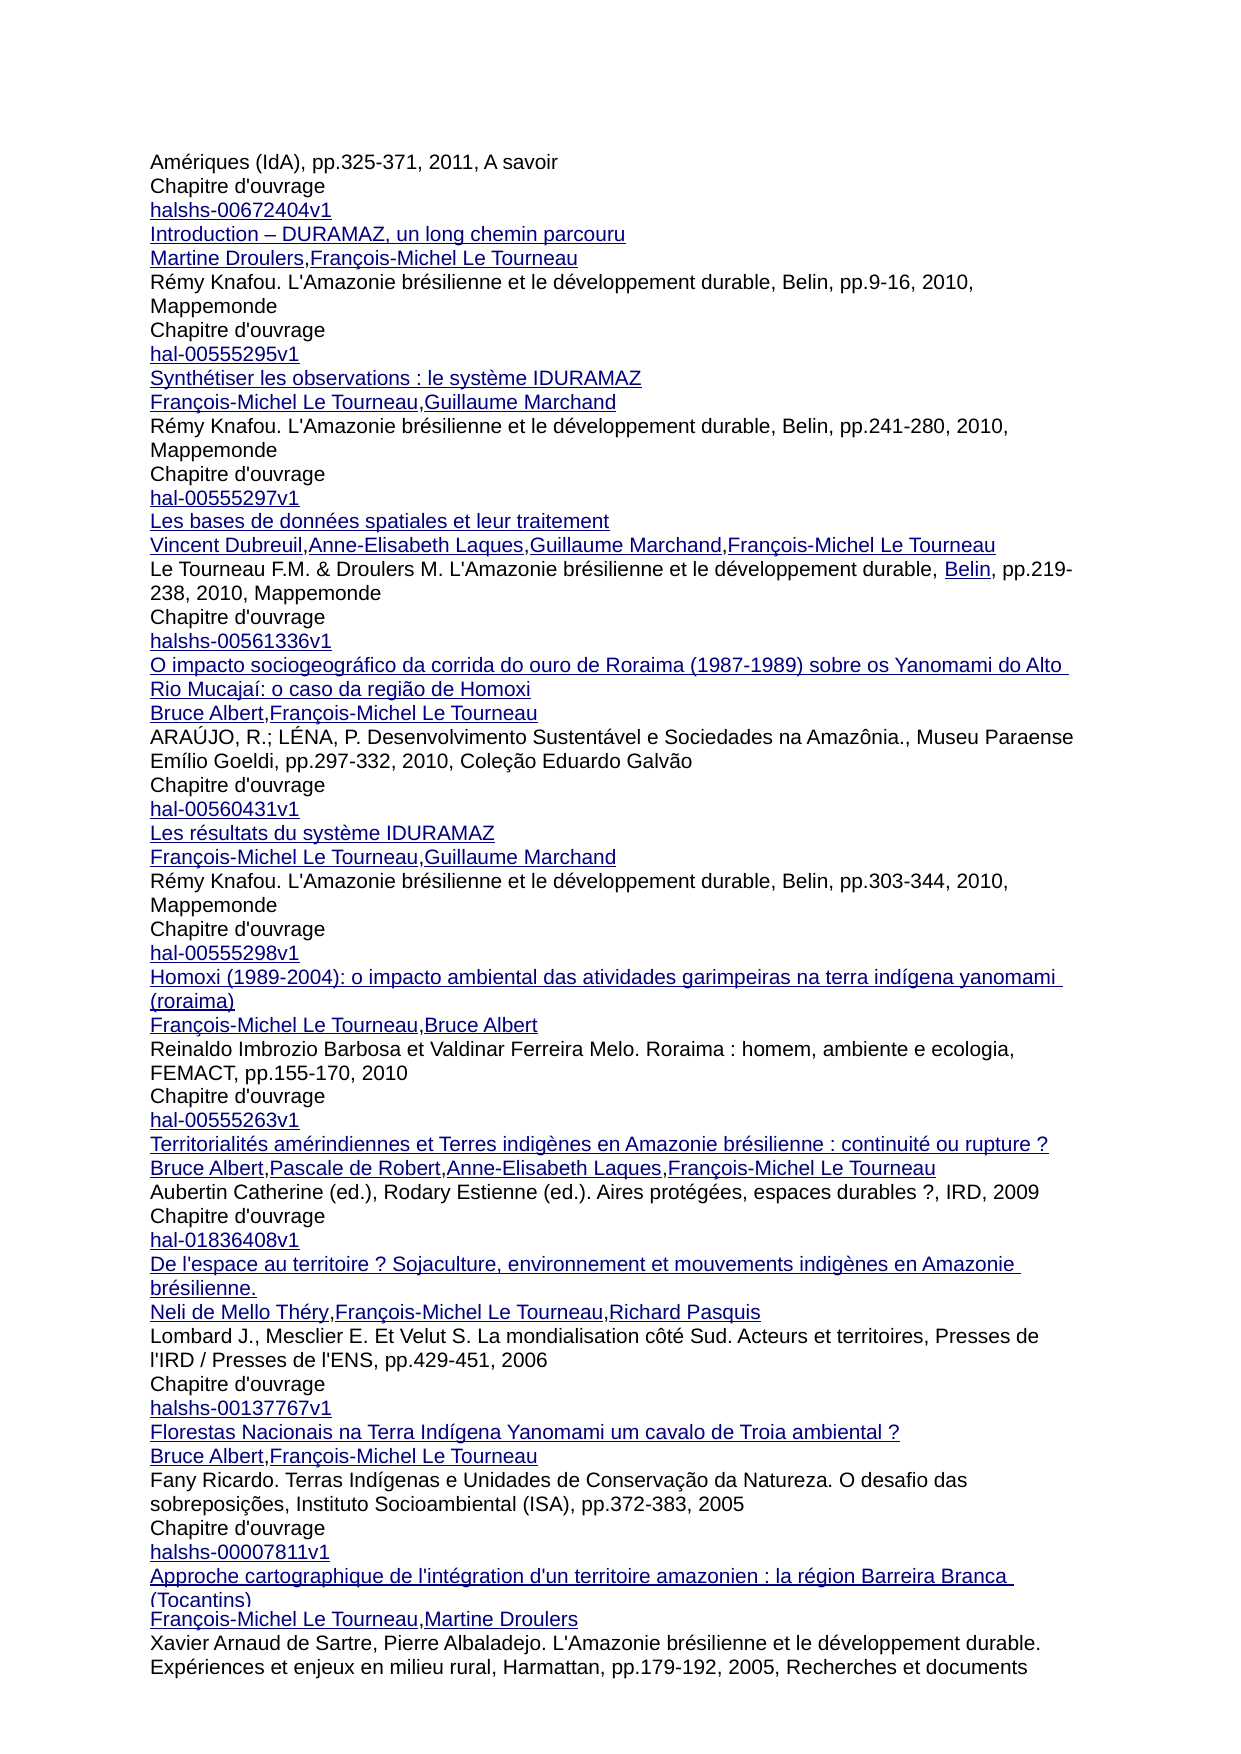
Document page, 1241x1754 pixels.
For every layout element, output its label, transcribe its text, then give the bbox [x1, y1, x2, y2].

table_cell Florestas Nacionais na Terra Indígena Yanomami um cavalo de Troia ambiental ? Bruce Albert,François-Michel Le Tourneau Fany Ricardo. Terras Indígenas e Unidades de Conservação da Natureza. O desafio das sobreposições, Instituto Socioambiental (ISA), pp.372-383, 2005 Chapitre d'ouvrage halshs-00007811v1 [150, 1420, 1090, 1563]
table_cell Introduction – DURAMAZ, un long chemin parcouru Martine Droulers,François-Michel Le Tourneau Rémy Knafou. L'Amazonie brésilienne et le développement durable, Belin, pp.9-16, 2010, Mappemonde Chapitre d'ouvrage hal-00555295v1 [150, 222, 1090, 366]
table_cell Territorialités amérindiennes et Terres indigènes en Amazonie brésilienne : continuité ou rupture ? Bruce Albert,Pascale de Robert,Anne-Elisabeth Laques,François-Michel Le Tourneau Aubertin Catherine (ed.), Rodary Estienne (ed.). Aires protégées, espaces durables ?, IRD, 2009 Chapitre d'ouvrage hal-01836408v1 [150, 1132, 1090, 1252]
table_cell De l'espace au territoire ? Sojaculture, environnement et mouvements indigènes en Amazonie brésilienne. Neli de Mello Théry,François-Michel Le Tourneau,Richard Pasquis Lombard J., Mesclier E. Et Velut S. La mondialisation côté Sud. Acteurs et territoires, Presses de l'IRD / Presses de l'ENS, pp.429-451, 2006 Chapitre d'ouvrage halshs-00137767v1 [150, 1252, 1090, 1420]
table_cell Les résultats du système IDURAMAZ François-Michel Le Tourneau,Guillaume Marchand Rémy Knafou. L'Amazonie brésilienne et le développement durable, Belin, pp.303-344, 2010, Mappemonde Chapitre d'ouvrage hal-00555298v1 [150, 821, 1090, 964]
table_cell Políticas y desafíos ambientales Sébastien Velut,François-Michel Le Tourneau C. Quenant, S. Velut (Coord.). Los desafíos del desarrollo en América Latina: Dinámicas socioeconómicas y políticas públicas, Agence Française de Développement (AFD) ; Institut des Amériques (IdA), pp.325-371, 2011, A savoir Chapitre d'ouvrage halshs-00672404v1 [150, 150, 1090, 222]
table_cell Approche cartographique de l'intégration d'un territoire amazonien : la région Barreira Branca (Tocantins) François-Michel Le Tourneau,Martine Droulers Xavier Arnaud de Sartre, Pierre Albaladejo. L'Amazonie brésilienne et le développement durable. Expériences et enjeux en milieu rural, Harmattan, pp.179-192, 2005, Recherches et documents [150, 1564, 1090, 1679]
table_cell O impacto sociogeográfico da corrida do ouro de Roraima (1987-1989) sobre os Yanomami do Alto Rio Mucajaí: o caso da região de Homoxi Bruce Albert,François-Michel Le Tourneau ARAÚJO, R.; LÉNA, P. Desenvolvimento Sustentável e Sociedades na Amazônia., Museu Paraense Emílio Goeldi, pp.297-332, 2010, Coleção Eduardo Galvão Chapitre d'ouvrage hal-00560431v1 [150, 653, 1090, 821]
table_cell Les bases de données spatiales et leur traitement Vincent Dubreuil,Anne-Elisabeth Laques,Guillaume Marchand,François-Michel Le Tourneau Le Tourneau F.M. & Droulers M. L'Amazonie brésilienne et le développement durable, Belin, pp.219-238, 2010, Mappemonde Chapitre d'ouvrage halshs-00561336v1 [150, 509, 1090, 653]
table_cell Homoxi (1989-2004): o impacto ambiental das atividades garimpeiras na terra indígena yanomami (roraima) François-Michel Le Tourneau,Bruce Albert Reinaldo Imbrozio Barbosa et Valdinar Ferreira Melo. Roraima : homem, ambiente e ecologia, FEMACT, pp.155-170, 2010 Chapitre d'ouvrage hal-00555263v1 [150, 965, 1090, 1132]
table_cell Synthétiser les observations : le système IDURAMAZ François-Michel Le Tourneau,Guillaume Marchand Rémy Knafou. L'Amazonie brésilienne et le développement durable, Belin, pp.241-280, 2010, Mappemonde Chapitre d'ouvrage hal-00555297v1 [150, 366, 1090, 509]
